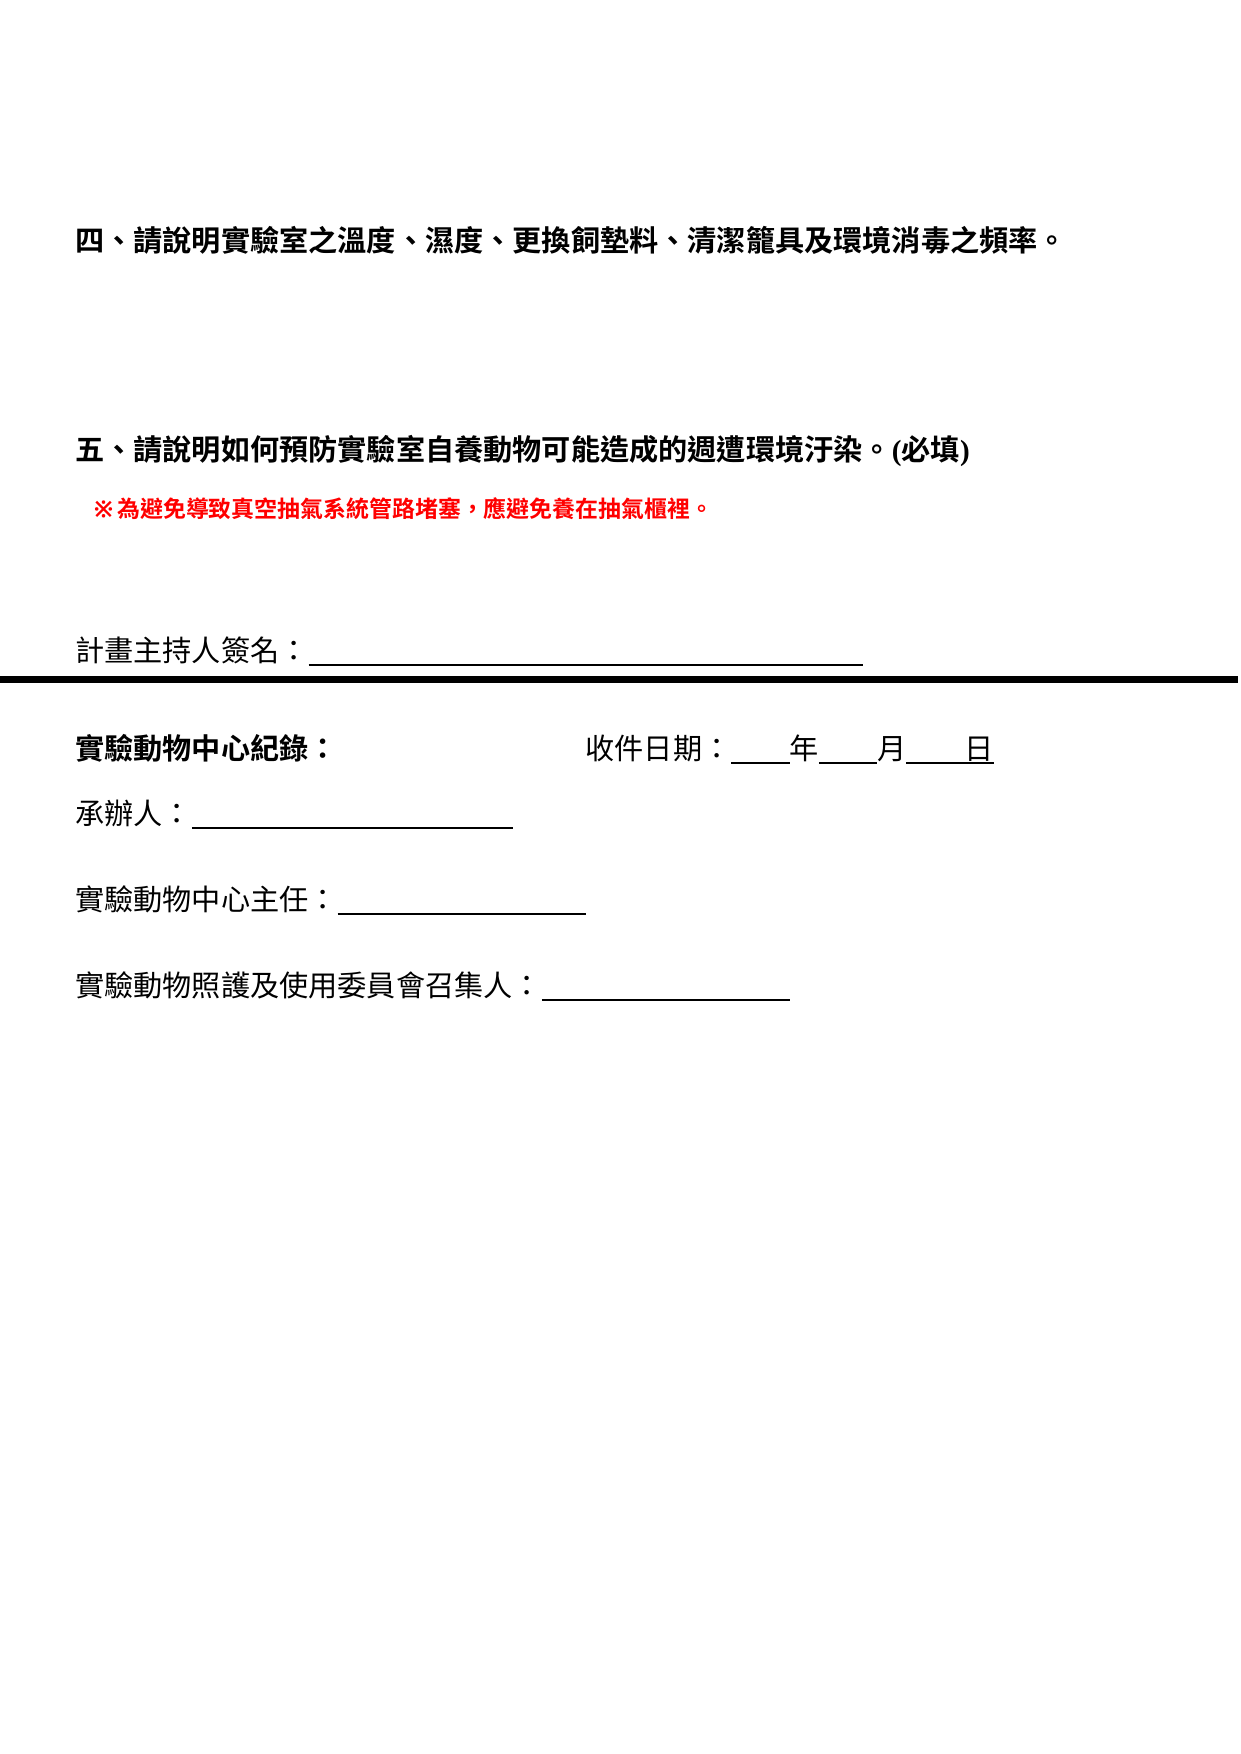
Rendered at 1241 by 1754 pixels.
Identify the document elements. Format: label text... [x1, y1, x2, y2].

text 四、請說明實驗室之溫度、濕度、更換飼墊料、清潔籠具及環境消毒之頻率。 [75, 218, 1165, 260]
text 五、請說明如何預防實驗室自養動物可能造成的週遭環境汙染。(必填) [75, 427, 1165, 469]
text ※為避免導致真空抽氣系統管路堵塞，應避免養在抽氣櫃裡。 [75, 490, 1165, 524]
text 計畫主持人簽名： [75, 628, 1165, 670]
text 實驗動物照護及使用委員會召集人： [75, 963, 1165, 1005]
text 承辦人： [75, 791, 1165, 833]
text 實驗動物中心主任： [75, 877, 1165, 919]
text 實驗動物中心紀錄： 收件日期： 年 月 日 [75, 726, 1165, 768]
